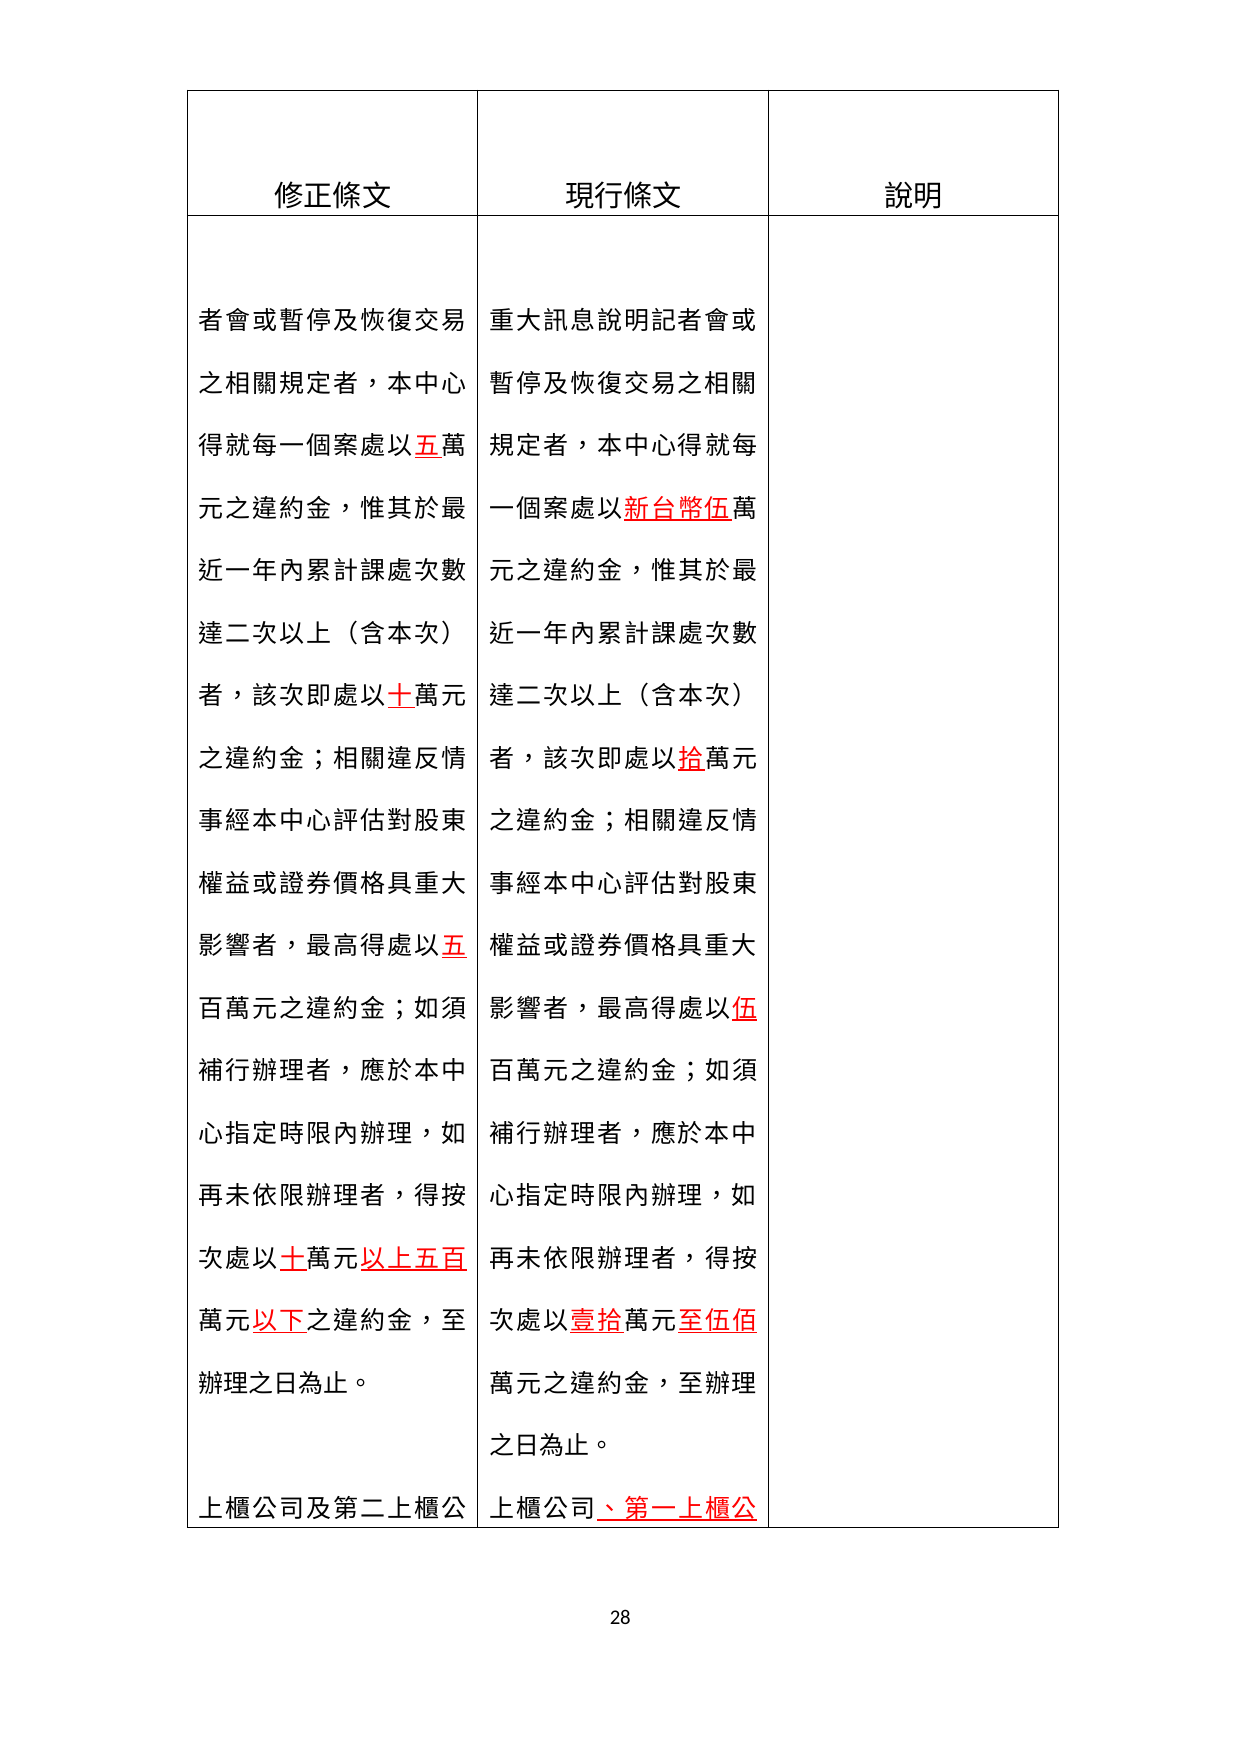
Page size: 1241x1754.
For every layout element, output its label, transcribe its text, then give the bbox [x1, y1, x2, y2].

table_cell [769, 216, 1058, 1527]
table_cell 重大訊息說明記者會或暫停及恢復交易之相關規定者，本中心得就每一個案處以新台幣伍萬元之違約金，惟其於最近一年內累計課處次數達二次以上（含本次）者，該次即處以拾萬元之違約金；相關違反情事經本中心評估對股東權益或證券價格具重大影響者，最高得處以伍百萬元之違約金；如須補行辦理者，應於本中心指定時限內辦理，如再未依限辦理者，得按次處以壹拾萬元至伍佰萬元之違約金，至辦理之日為止。 上櫃公司、第一上櫃公 [478, 216, 768, 1527]
table_header 現行條文 [478, 91, 768, 214]
table_header 修正條文 [188, 91, 477, 214]
table_header 說明 [769, 91, 1058, 214]
table_cell 者會或暫停及恢復交易之相關規定者，本中心得就每一個案處以五萬元之違約金，惟其於最近一年內累計課處次數達二次以上（含本次）者，該次即處以十萬元之違約金；相關違反情事經本中心評估對股東權益或證券價格具重大影響者，最高得處以五百萬元之違約金；如須補行辦理者，應於本中心指定時限內辦理，如再未依限辦理者，得按次處以十萬元以上五百萬元以下之違約金，至辦理之日為止。 上櫃公司及第二上櫃公 [188, 216, 477, 1527]
